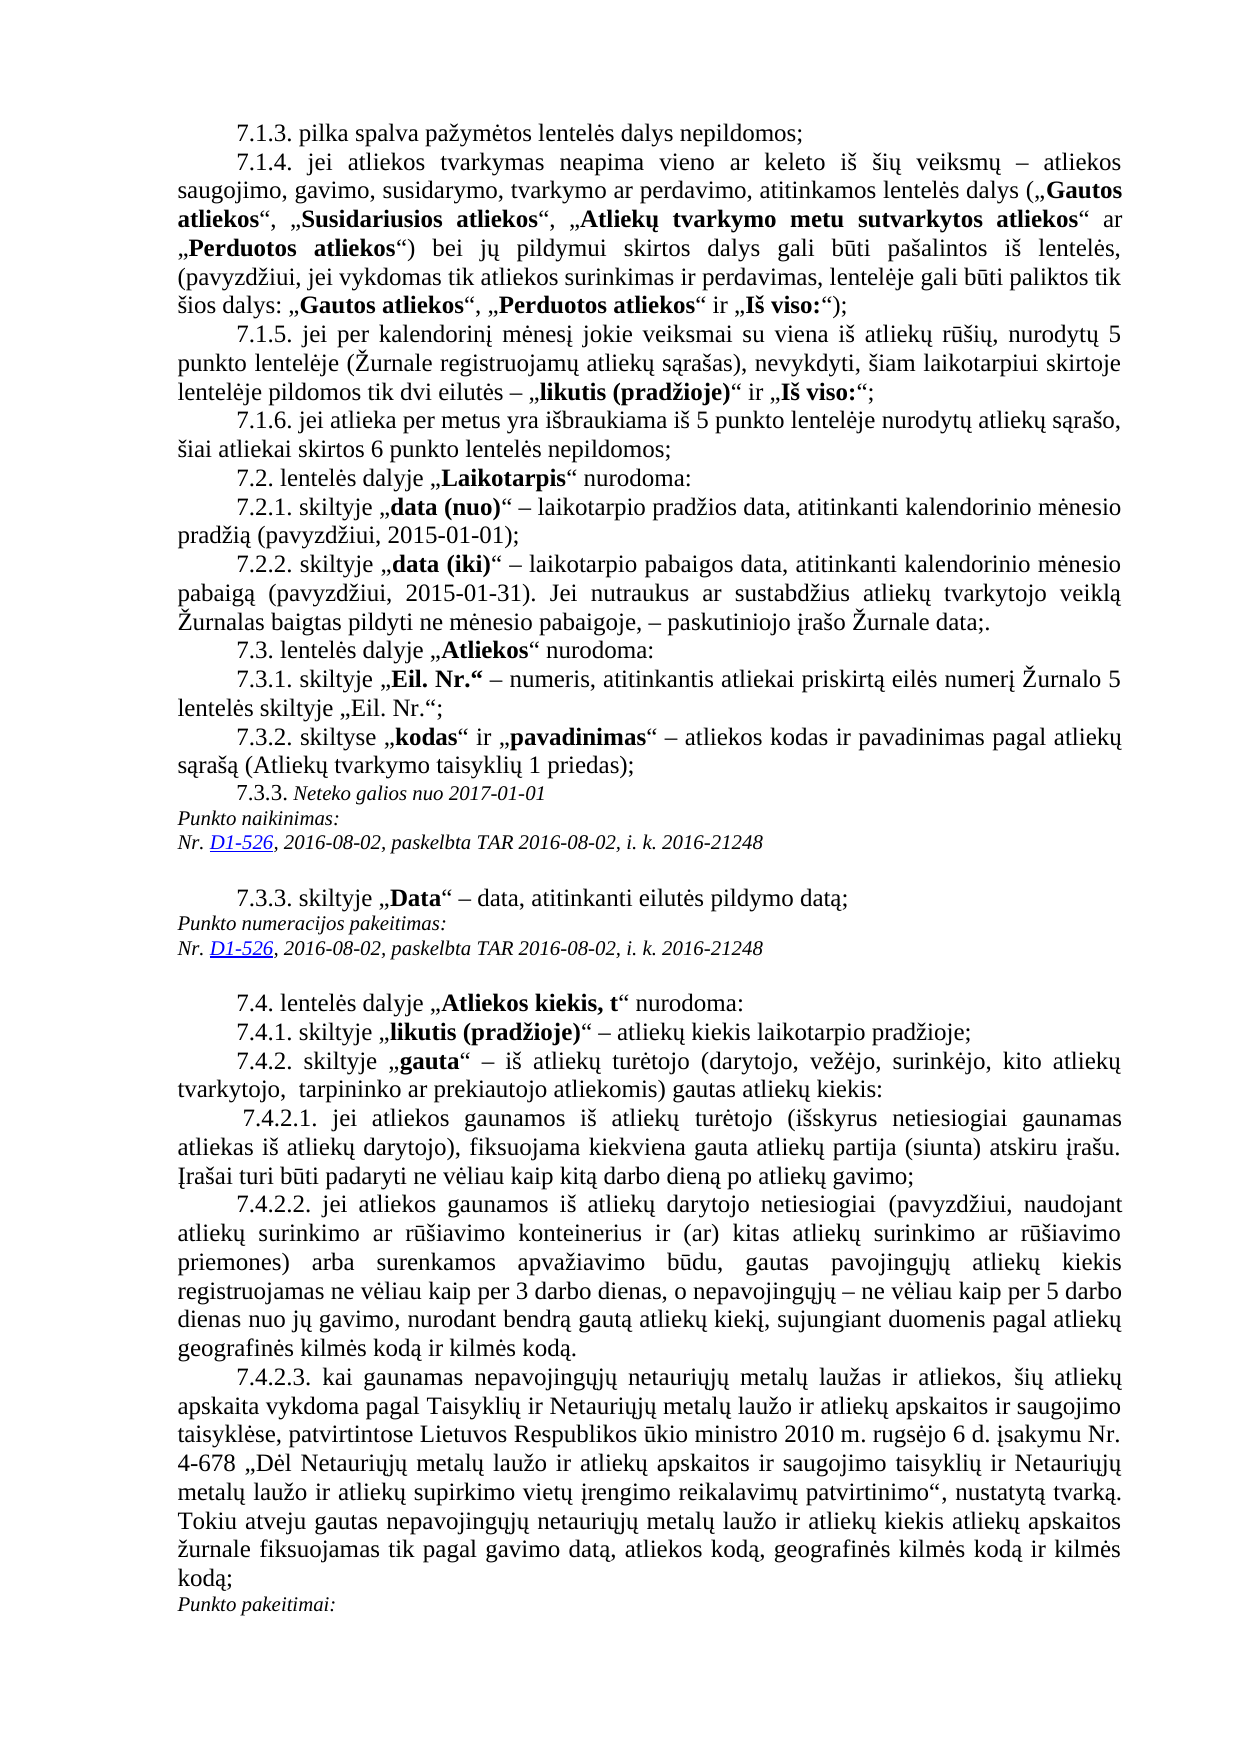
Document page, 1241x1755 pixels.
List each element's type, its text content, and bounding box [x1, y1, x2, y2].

text 7.3.1. skiltyje „Eil. Nr.“ – numeris, atitinkantis atliekai priskirtą eilės numerį Žurnalo 5 lentelės skiltyje „Eil. Nr.“; [177, 664, 1122, 722]
text Punkto naikinimas: [177, 806, 1122, 830]
text 7.4.2.1. jei atliekos gaunamos iš atliekų turėtojo (išskyrus netiesiogiai gaunamas atliekas iš atliekų darytojo), fiksuojama kiekviena gauta atliekų partija (siunta) atskiru įrašu. Įrašai turi būti padaryti ne vėliau kaip kitą darbo dieną po atliekų gavimo; [177, 1103, 1122, 1189]
text Punkto numeracijos pakeitimas: [177, 911, 1122, 935]
text 7.1.4. jei atliekos tvarkymas neapima vieno ar keleto iš šių veiksmų – atliekos saugojimo, gavimo, susidarymo, tvarkymo ar perdavimo, atitinkamos lentelės dalys („Gautos atliekos“, „Susidariusios atliekos“, „Atliekų tvarkymo metu sutvarkytos atliekos“ ar „Perduotos atliekos“) bei jų pildymui skirtos dalys gali būti pašalintos iš lentelės, (pavyzdžiui, jei vykdomas tik atliekos surinkimas ir perdavimas, lentelėje gali būti paliktos tik šios dalys: „Gautos atliekos“, „Perduotos atliekos“ ir „Iš viso:“); [177, 147, 1122, 319]
text 7.2. lentelės dalyje „Laikotarpis“ nurodoma: [177, 463, 1122, 492]
text 7.2.1. skiltyje „data (nuo)“ – laikotarpio pradžios data, atitinkanti kalendorinio mėnesio pradžią (pavyzdžiui, 2015-01-01); [177, 492, 1122, 549]
text Punkto pakeitimai: [177, 1592, 1122, 1616]
text 7.4.2. skiltyje „gauta“ – iš atliekų turėtojo (darytojo, vežėjo, surinkėjo, kito atliekų tvarkytojo, tarpininko ar prekiautojo atliekomis) gautas atliekų kiekis: [177, 1046, 1122, 1103]
text 7.3. lentelės dalyje „Atliekos“ nurodoma: [177, 636, 1122, 664]
text 7.4.2.2. jei atliekos gaunamos iš atliekų darytojo netiesiogiai (pavyzdžiui, naudojant atliekų surinkimo ar rūšiavimo konteinerius ir (ar) kitas atliekų surinkimo ar rūšiavimo priemones) arba surenkamos apvažiavimo būdu, gautas pavojingųjų atliekų kiekis registruojamas ne vėliau kaip per 3 darbo dienas, o nepavojingųjų – ne vėliau kaip per 5 darbo dienas nuo jų gavimo, nurodant bendrą gautą atliekų kiekį, sujungiant duomenis pagal atliekų geografinės kilmės kodą ir kilmės kodą. [177, 1189, 1122, 1362]
text 7.2.2. skiltyje „data (iki)“ – laikotarpio pabaigos data, atitinkanti kalendorinio mėnesio pabaigą (pavyzdžiui, 2015-01-31). Jei nutraukus ar sustabdžius atliekų tvarkytojo veiklą Žurnalas baigtas pildyti ne mėnesio pabaigoje, – paskutiniojo įrašo Žurnale data;. [177, 549, 1122, 636]
text 7.1.5. jei per kalendorinį mėnesį jokie veiksmai su viena iš atliekų rūšių, nurodytų 5 punkto lentelėje (Žurnale registruojamų atliekų sąrašas), nevykdyti, šiam laikotarpiui skirtoje lentelėje pildomos tik dvi eilutės – „likutis (pradžioje)“ ir „Iš viso:“; [177, 319, 1122, 406]
text 7.4.1. skiltyje „likutis (pradžioje)“ – atliekų kiekis laikotarpio pradžioje; [177, 1017, 1122, 1046]
text 7.1.6. jei atlieka per metus yra išbraukiama iš 5 punkto lentelėje nurodytų atliekų sąrašo, šiai atliekai skirtos 6 punkto lentelės nepildomos; [177, 406, 1122, 463]
text 7.3.2. skiltyse „kodas“ ir „pavadinimas“ – atliekos kodas ir pavadinimas pagal atliekų sąrašą (Atliekų tvarkymo taisyklių 1 priedas); [177, 722, 1122, 779]
text 7.4.2.3. kai gaunamas nepavojingųjų netauriųjų metalų laužas ir atliekos, šių atliekų apskaita vykdoma pagal Taisyklių ir Netauriųjų metalų laužo ir atliekų apskaitos ir saugojimo taisyklėse, patvirtintose Lietuvos Respublikos ūkio ministro 2010 m. rugsėjo 6 d. įsakymu Nr. 4-678 „Dėl Netauriųjų metalų laužo ir atliekų apskaitos ir saugojimo taisyklių ir Netauriųjų metalų laužo ir atliekų supirkimo vietų įrengimo reikalavimų patvirtinimo“, nustatytą tvarką. Tokiu atveju gautas nepavojingųjų netauriųjų metalų laužo ir atliekų kiekis atliekų apskaitos žurnale fiksuojamas tik pagal gavimo datą, atliekos kodą, geografinės kilmės kodą ir kilmės kodą; [177, 1362, 1122, 1592]
text 7.1.3. pilka spalva pažymėtos lentelės dalys nepildomos; [177, 118, 1122, 147]
text Nr. D1-526, 2016-08-02, paskelbta TAR 2016-08-02, i. k. 2016-21248 [177, 830, 1122, 854]
text 7.4. lentelės dalyje „Atliekos kiekis, t“ nurodoma: [177, 988, 1122, 1017]
text 7.3.3. Neteko galios nuo 2017-01-01 [177, 779, 1122, 806]
text Nr. D1-526, 2016-08-02, paskelbta TAR 2016-08-02, i. k. 2016-21248 [177, 935, 1122, 959]
text 7.3.3. skiltyje „Data“ – data, atitinkanti eilutės pildymo datą; [177, 883, 1122, 911]
